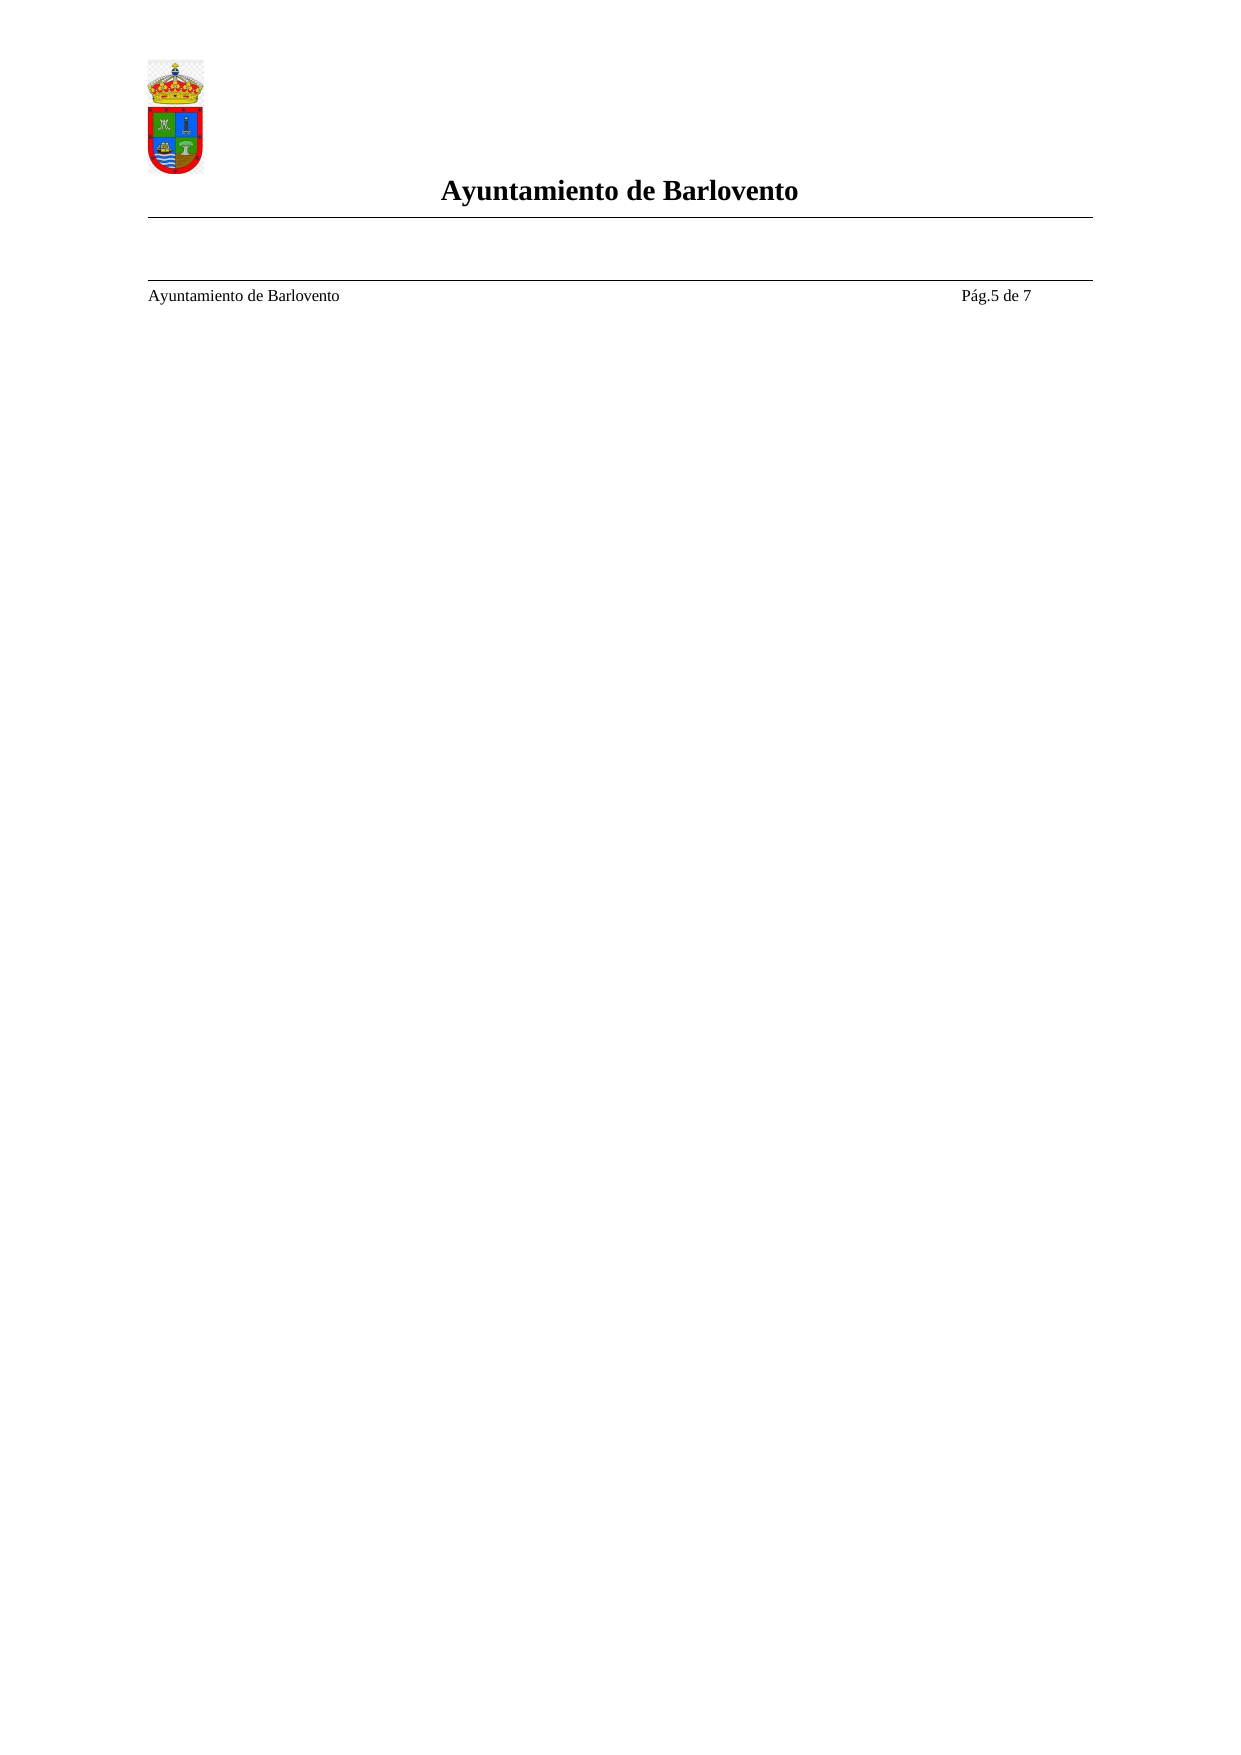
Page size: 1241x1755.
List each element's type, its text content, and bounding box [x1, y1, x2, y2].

text Ayuntamiento de Barlovento Pág.5 de 7 [148, 285, 1191, 304]
